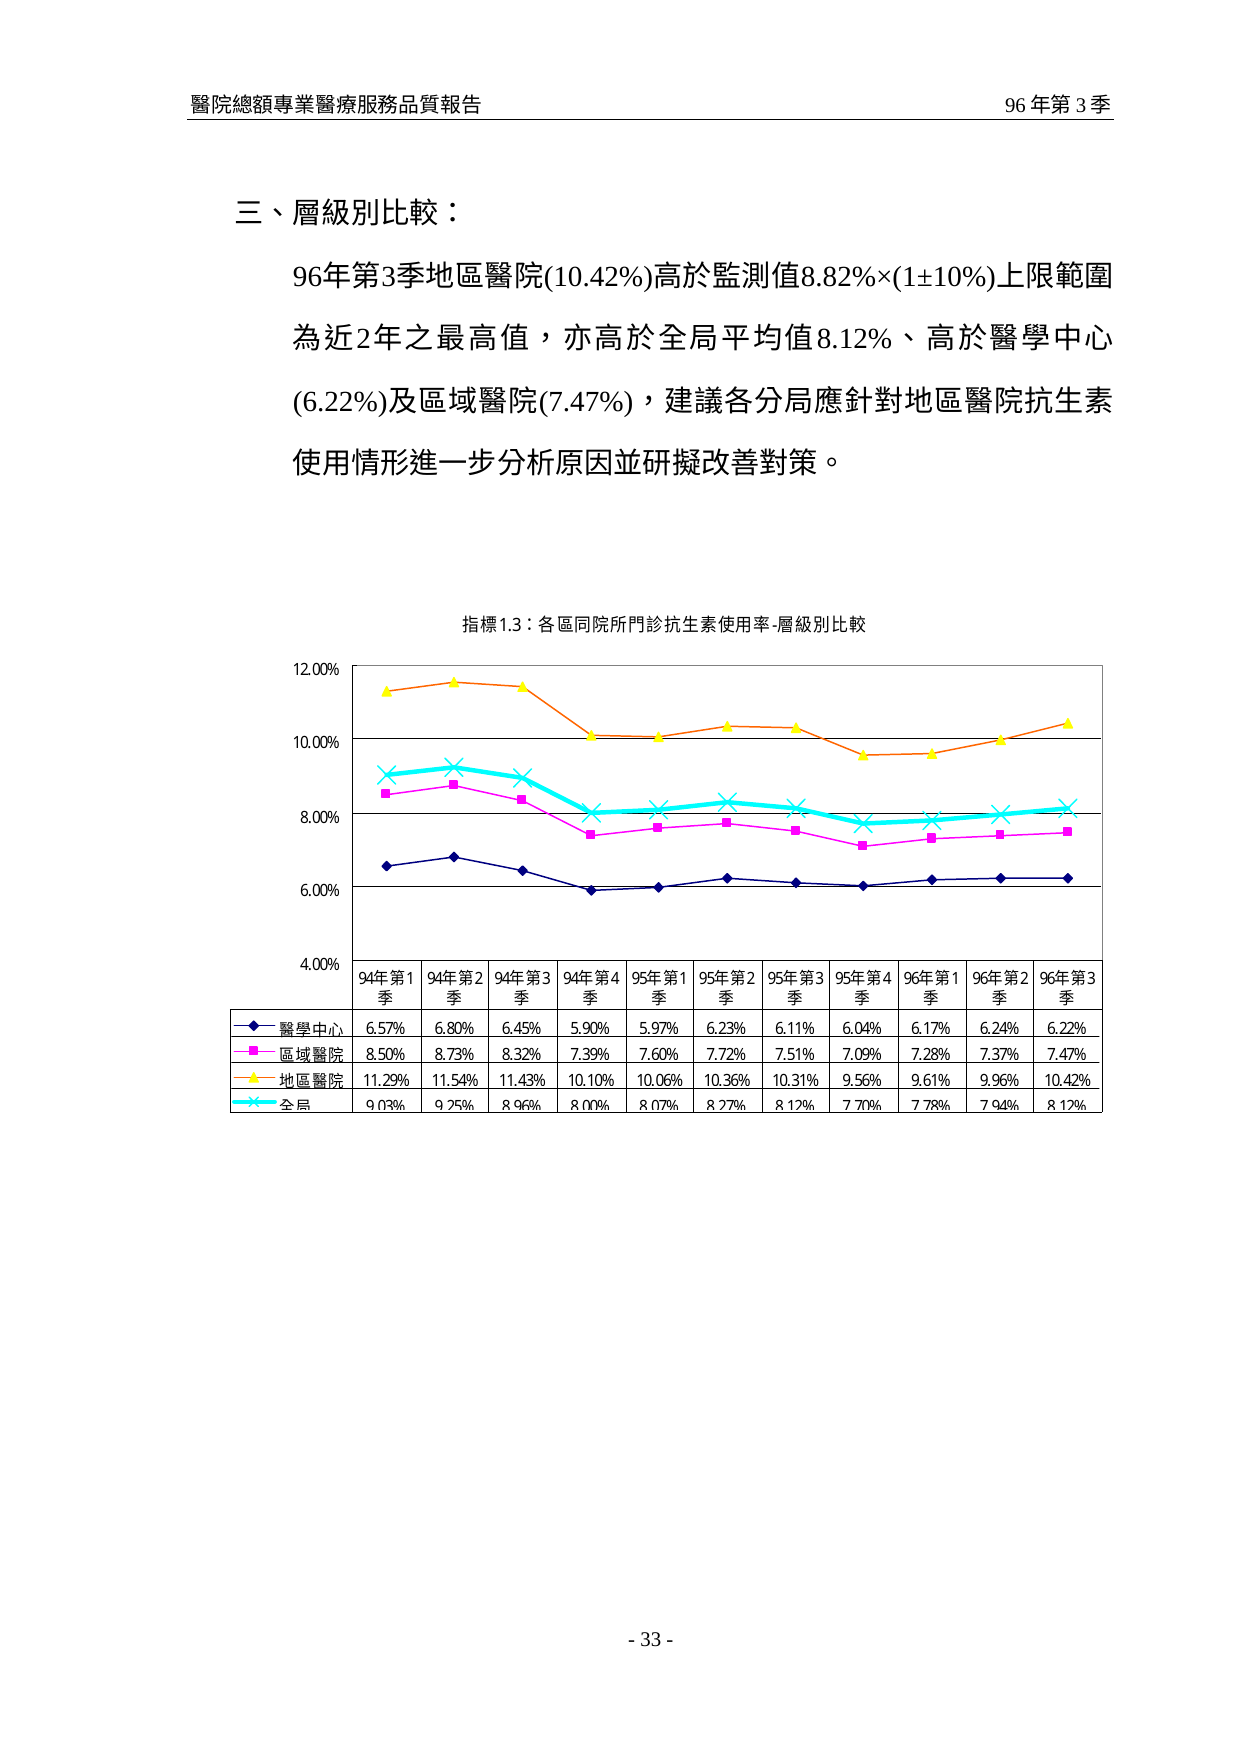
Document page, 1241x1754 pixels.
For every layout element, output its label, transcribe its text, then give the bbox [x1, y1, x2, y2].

text 96年第3季地區醫院(10.42%)高於監測值8.82%×(1±10%)上限範圍，為近2年之最高值，亦高於全局平均值8.12%、高於醫學中心(6.22%)及區域醫院(7.47%)，建議各分局應針對地區醫院抗生素使用情形進一步分析原因並研擬改善對策。 [293, 232, 1114, 482]
text 三、層級別比較： [234, 169, 1114, 232]
